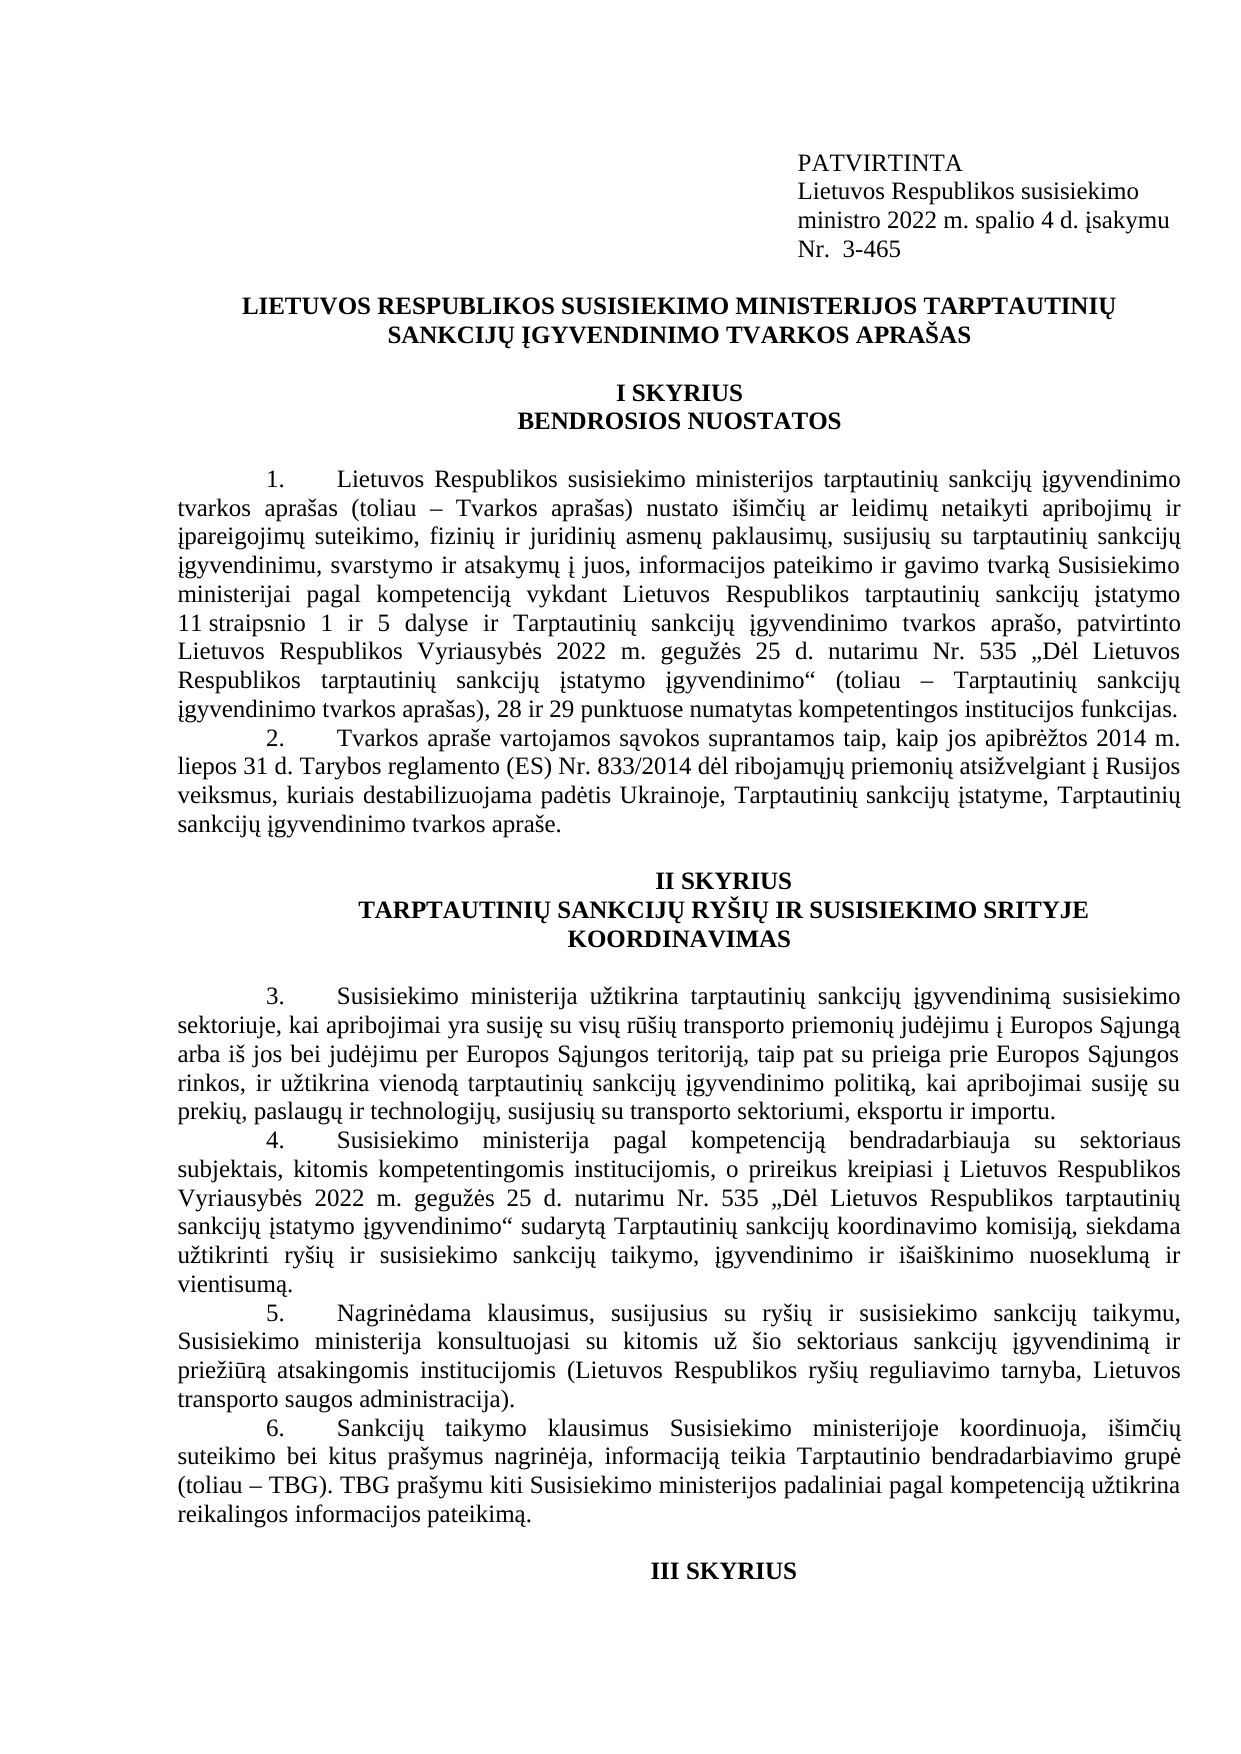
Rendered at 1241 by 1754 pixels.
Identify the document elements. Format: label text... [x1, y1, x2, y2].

text Lietuvos Respublikos susisiekimo [797, 176, 1181, 205]
text PATVIRTINTA [797, 148, 1181, 176]
text ministro 2022 m. spalio 4 d. įsakymu [797, 205, 1181, 234]
text I SKYRIUS [177, 378, 1181, 406]
text 4. Susisiekimo ministerija pagal kompetenciją bendradarbiauja su sektoriaus subjektais, kitomis kompetentingomis institucijomis, o prireikus kreipiasi į Lietuvos Respublikos Vyriausybės 2022 m. gegužės 25 d. nutarimu Nr. 535 „Dėl Lietuvos Respublikos tarptautinių sankcijų įstatymo įgyvendinimo“ sudarytą Tarptautinių sankcijų koordinavimo komisiją, siekdama užtikrinti ryšių ir susisiekimo sankcijų taikymo, įgyvendinimo ir išaiškinimo nuoseklumą ir vientisumą. [177, 1125, 1181, 1298]
text LIETUVOS RESPUBLIKOS SUSISIEKIMO MINISTERIJOS TARPTAUTINIŲ SANKCIJŲ ĮGYVENDINIMO TVARKOS APRAŠAS [177, 291, 1181, 349]
text Nr. 3-465 [797, 234, 1181, 263]
text II SKYRIUS [177, 866, 1181, 895]
text BENDROSIOS NUOSTATOS [177, 406, 1181, 435]
text III SKYRIUS [177, 1556, 1181, 1585]
text 5. Nagrinėdama klausimus, susijusius su ryšių ir susisiekimo sankcijų taikymu, Susisiekimo ministerija konsultuojasi su kitomis už šio sektoriaus sankcijų įgyvendinimą ir priežiūrą atsakingomis institucijomis (Lietuvos Respublikos ryšių reguliavimo tarnyba, Lietuvos transporto saugos administracija). [177, 1298, 1181, 1413]
text 3. Susisiekimo ministerija užtikrina tarptautinių sankcijų įgyvendinimą susisiekimo sektoriuje, kai apribojimai yra susiję su visų rūšių transporto priemonių judėjimu į Europos Sąjungą arba iš jos bei judėjimu per Europos Sąjungos teritoriją, taip pat su prieiga prie Europos Sąjungos rinkos, ir užtikrina vienodą tarptautinių sankcijų įgyvendinimo politiką, kai apribojimai susiję su prekių, paslaugų ir technologijų, susijusių su transporto sektoriumi, eksportu ir importu. [177, 981, 1181, 1125]
text 2. Tvarkos apraše vartojamos sąvokos suprantamos taip, kaip jos apibrėžtos 2014 m. liepos 31 d. Tarybos reglamento (ES) Nr. 833/2014 dėl ribojamųjų priemonių atsižvelgiant į Rusijos veiksmus, kuriais destabilizuojama padėtis Ukrainoje, Tarptautinių sankcijų įstatyme, Tarptautinių sankcijų įgyvendinimo tvarkos apraše. [177, 723, 1181, 838]
text TARPTAUTINIŲ SANKCIJŲ RYŠIŲ IR SUSISIEKIMO SRITYJE KOORDINAVIMAS [177, 895, 1181, 953]
text 6. Sankcijų taikymo klausimus Susisiekimo ministerijoje koordinuoja, išimčių suteikimo bei kitus prašymus nagrinėja, informaciją teikia Tarptautinio bendradarbiavimo grupė (toliau – TBG). TBG prašymu kiti Susisiekimo ministerijos padaliniai pagal kompetenciją užtikrina reikalingos informacijos pateikimą. [177, 1413, 1181, 1528]
text 1. Lietuvos Respublikos susisiekimo ministerijos tarptautinių sankcijų įgyvendinimo tvarkos aprašas (toliau – Tvarkos aprašas) nustato išimčių ar leidimų netaikyti apribojimų ir įpareigojimų suteikimo, fizinių ir juridinių asmenų paklausimų, susijusių su tarptautinių sankcijų įgyvendinimu, svarstymo ir atsakymų į juos, informacijos pateikimo ir gavimo tvarką Susisiekimo ministerijai pagal kompetenciją vykdant Lietuvos Respublikos tarptautinių sankcijų įstatymo 11 straipsnio 1 ir 5 dalyse ir Tarptautinių sankcijų įgyvendinimo tvarkos aprašo, patvirtinto Lietuvos Respublikos Vyriausybės 2022 m. gegužės 25 d. nutarimu Nr. 535 „Dėl Lietuvos Respublikos tarptautinių sankcijų įstatymo įgyvendinimo“ (toliau – Tarptautinių sankcijų įgyvendinimo tvarkos aprašas), 28 ir 29 punktuose numatytas kompetentingos institucijos funkcijas. [177, 464, 1181, 723]
